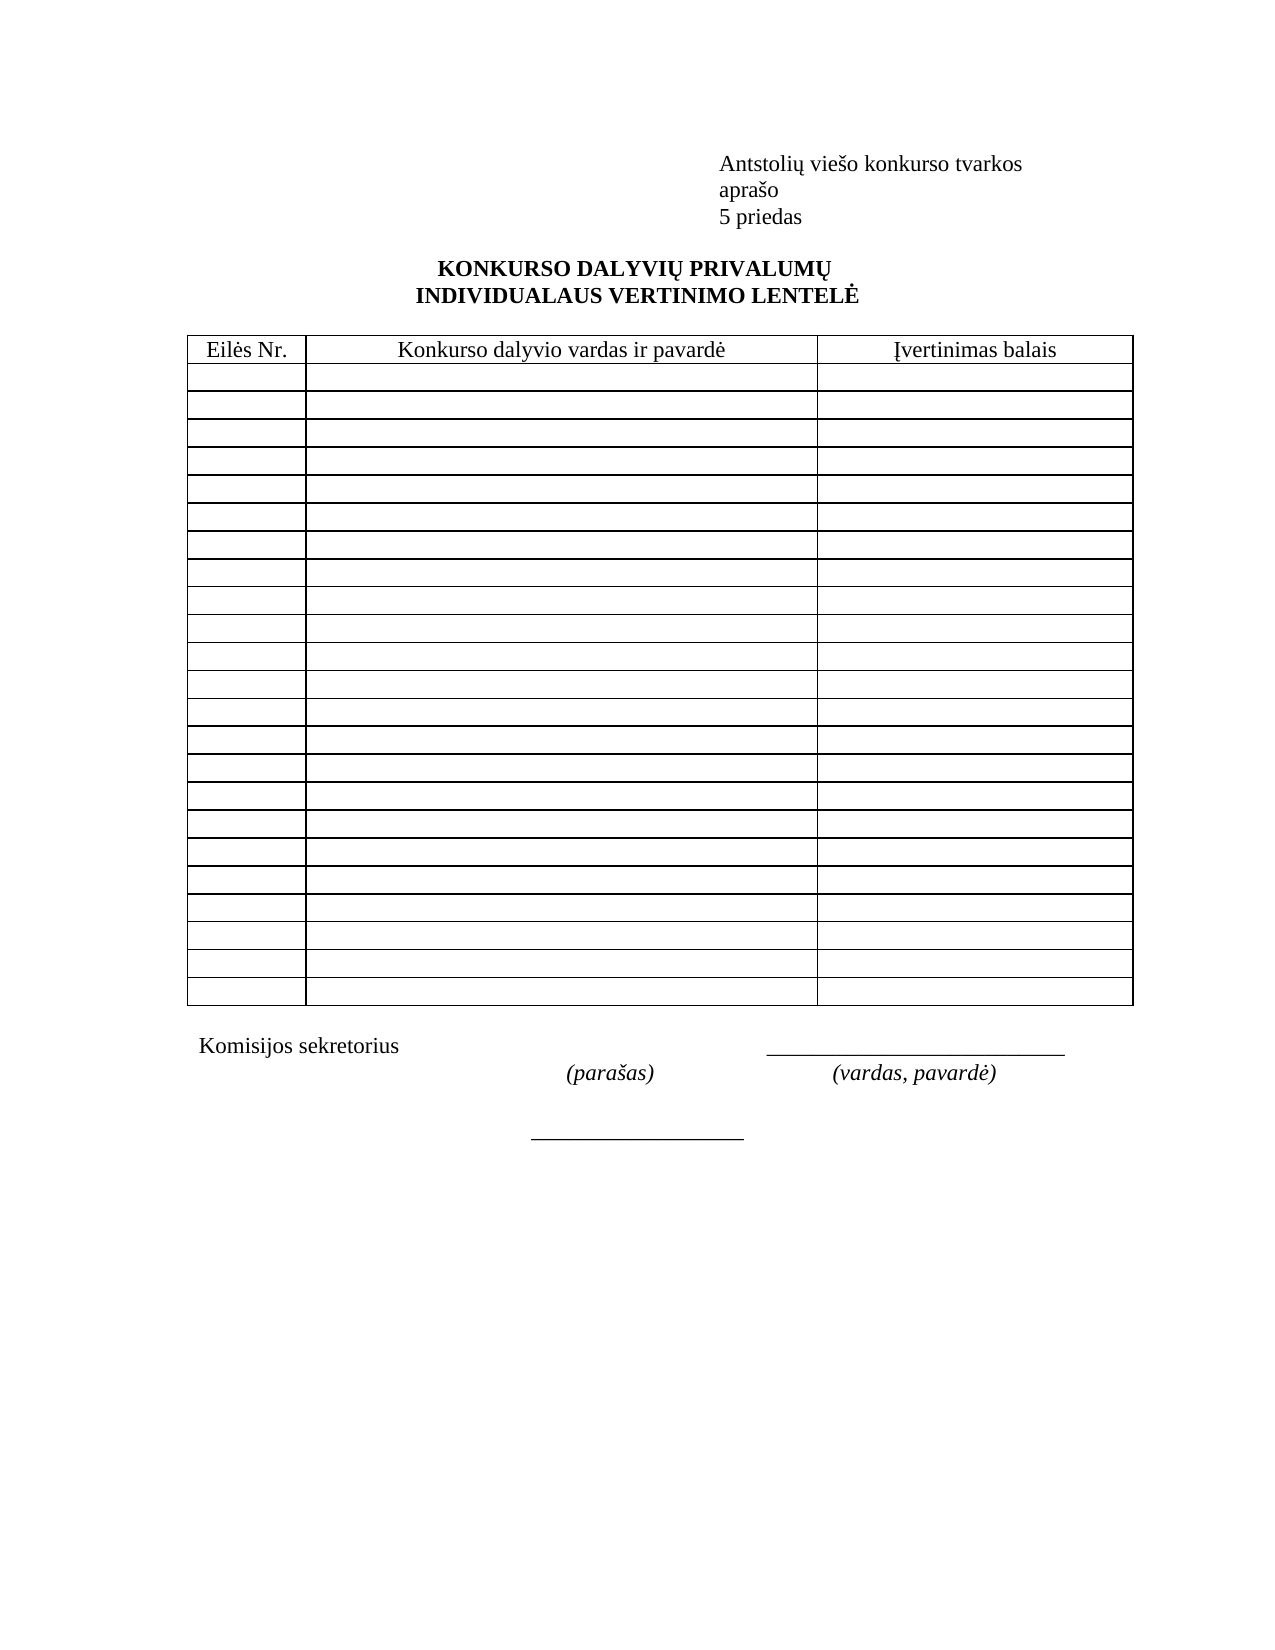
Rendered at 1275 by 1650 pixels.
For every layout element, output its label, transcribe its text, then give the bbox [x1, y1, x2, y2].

table_cell [818, 839, 1132, 865]
table_cell [188, 448, 305, 474]
table_cell [818, 699, 1132, 725]
table_cell [307, 867, 817, 893]
table_cell [307, 532, 817, 558]
table_cell [307, 699, 817, 725]
table_cell [307, 560, 817, 586]
table_cell [818, 978, 1132, 1004]
table_cell [188, 699, 305, 725]
table_cell [307, 783, 817, 809]
table_cell [818, 448, 1132, 474]
table_cell [818, 671, 1132, 697]
table_header Konkurso dalyvio vardas ir pavardė [307, 336, 817, 362]
table_cell [307, 364, 817, 390]
table_cell [307, 839, 817, 865]
table_cell [818, 532, 1132, 558]
table_cell [188, 783, 305, 809]
table_cell [188, 978, 305, 1004]
table_cell [818, 615, 1132, 642]
table_cell [307, 671, 817, 697]
table_cell [307, 811, 817, 837]
table_cell [307, 755, 817, 781]
table_header Eilės Nr. [188, 336, 305, 362]
table_cell [188, 811, 305, 837]
table_cell [188, 560, 305, 586]
table_cell [818, 364, 1132, 390]
table_cell [307, 978, 817, 1004]
table_header Įvertinimas balais [818, 336, 1132, 362]
table_cell [307, 420, 817, 446]
text 5 priedas [187, 203, 1087, 229]
text KONKURSO DALYVIŲ PRIVALUMŲ [187, 255, 1087, 282]
table_cell [307, 476, 817, 502]
table_cell [818, 811, 1132, 837]
table_cell [307, 895, 817, 921]
table_cell [307, 922, 817, 949]
table_header __________________________ (vardas, pavardė) [699, 1033, 1132, 1085]
table_cell [818, 560, 1132, 586]
table_cell [188, 727, 305, 753]
text Antstolių viešo konkurso tvarkos aprašo [719, 150, 1087, 203]
table_cell [818, 476, 1132, 502]
table_cell [818, 643, 1132, 669]
table_cell [818, 783, 1132, 809]
table_cell [818, 727, 1132, 753]
table_cell [307, 643, 817, 669]
table_cell [307, 392, 817, 418]
table_cell [188, 476, 305, 502]
table_cell [188, 392, 305, 418]
table_cell [188, 504, 305, 530]
table_cell [818, 755, 1132, 781]
table_cell [818, 420, 1132, 446]
table_cell [188, 922, 305, 949]
table_cell [188, 643, 305, 669]
table_cell [188, 615, 305, 642]
table_cell [307, 950, 817, 977]
table_cell [818, 950, 1132, 977]
table_cell [188, 755, 305, 781]
table_cell [188, 420, 305, 446]
table_cell [818, 504, 1132, 530]
table_cell [188, 364, 305, 390]
table_cell [188, 671, 305, 697]
table_cell [307, 727, 817, 753]
table_cell [818, 392, 1132, 418]
table_header Komisijos sekretorius [188, 1033, 524, 1085]
table_header (parašas) [524, 1033, 699, 1085]
table_cell [307, 587, 817, 614]
table_cell [307, 448, 817, 474]
table_cell [188, 867, 305, 893]
table_cell [188, 950, 305, 977]
table_cell [818, 587, 1132, 614]
table_cell [818, 922, 1132, 949]
table_cell [188, 839, 305, 865]
table_cell [188, 587, 305, 614]
text INDIVIDUALAUS VERTINIMO LENTELĖ [187, 282, 1087, 308]
table_cell [188, 532, 305, 558]
text _________________ [187, 1114, 1087, 1143]
table_cell [818, 867, 1132, 893]
table_cell [307, 504, 817, 530]
table_cell [307, 615, 817, 642]
table_cell [818, 895, 1132, 921]
table_cell [188, 895, 305, 921]
